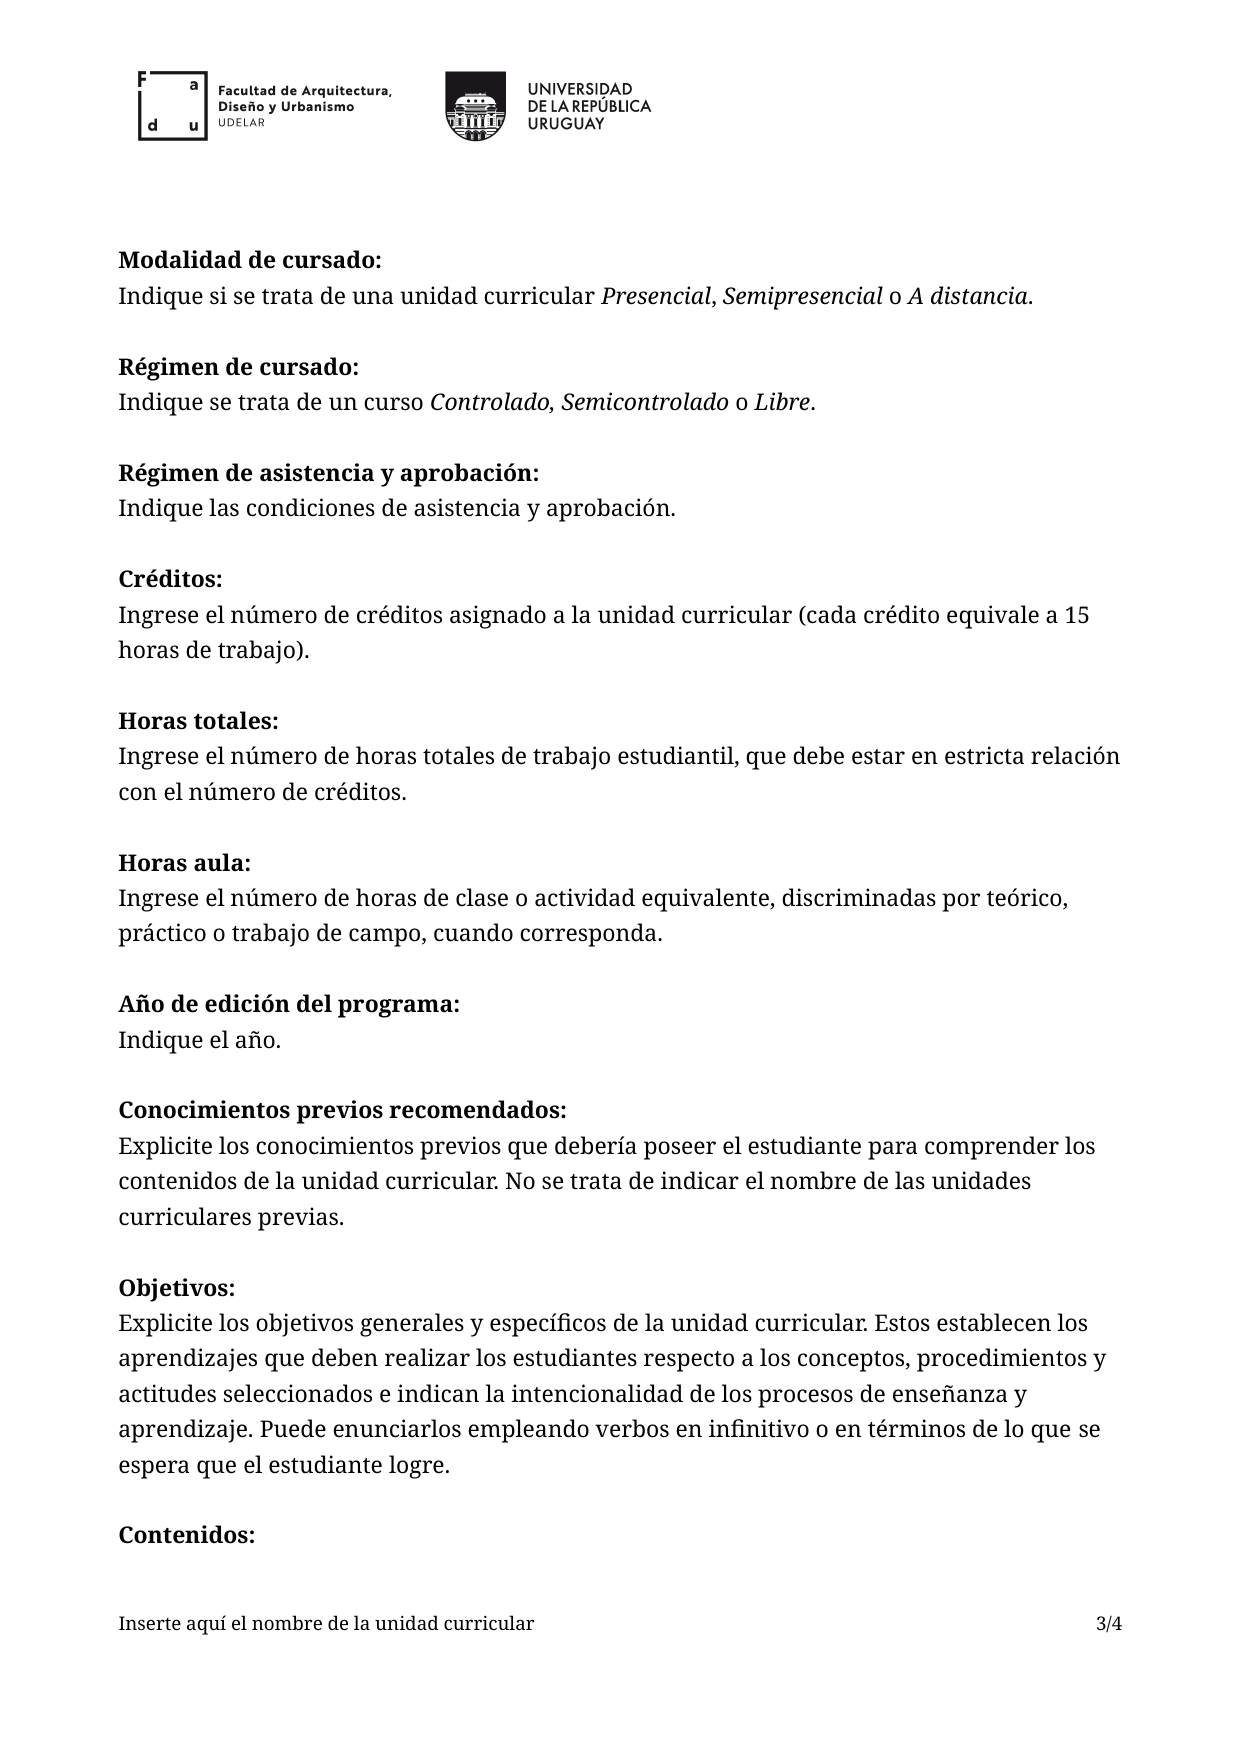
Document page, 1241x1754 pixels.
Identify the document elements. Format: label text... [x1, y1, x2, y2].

text Régimen de cursado: [118, 347, 1122, 382]
text Explicite los objetivos generales y específicos de la unidad curricular. Estos establecen los aprendizajes que deben realizar los estudiantes respecto a los conceptos, procedimientos y actitudes seleccionados e indican la intencionalidad de los procesos de enseñanza y aprendizaje. Puede enunciarlos empleando verbos en infinitivo o en términos de lo que se espera que el estudiante logre. [118, 1303, 1122, 1480]
text Ingrese el número de horas de clase o actividad equivalente, discriminadas por teórico, práctico o trabajo de campo, cuando corresponda. [118, 878, 1122, 949]
text Indique se trata de un curso Controlado, Semicontrolado o Libre. [118, 382, 1122, 418]
text Créditos: [118, 559, 1122, 595]
text Ingrese el número de créditos asignado a la unidad curricular (cada crédito equivale a 15 horas de trabajo). [118, 595, 1122, 666]
text Modalidad de cursado: [118, 241, 1122, 276]
text Horas aula: [118, 843, 1122, 878]
text Ingrese el número de horas totales de trabajo estudiantil, que debe estar en estricta relación con el número de créditos. [118, 736, 1122, 807]
text Contenidos: [118, 1516, 1122, 1551]
text Indique las condiciones de asistencia y aprobación. [118, 488, 1122, 524]
text Horas totales: [118, 701, 1122, 736]
text Indique el año. [118, 1020, 1122, 1055]
text Objetivos: [118, 1268, 1122, 1303]
text Régimen de asistencia y aprobación: [118, 453, 1122, 488]
text Año de edición del programa: [118, 984, 1122, 1020]
text Indique si se trata de una unidad curricular Presencial, Semipresencial o A distancia. [118, 276, 1122, 311]
text Conocimientos previos recomendados: [118, 1091, 1122, 1126]
picture [0, 0, 1241, 199]
text Explicite los conocimientos previos que debería poseer el estudiante para comprender los contenidos de la unidad curricular. No se trata de indicar el nombre de las unidades curriculares previas. [118, 1126, 1122, 1232]
